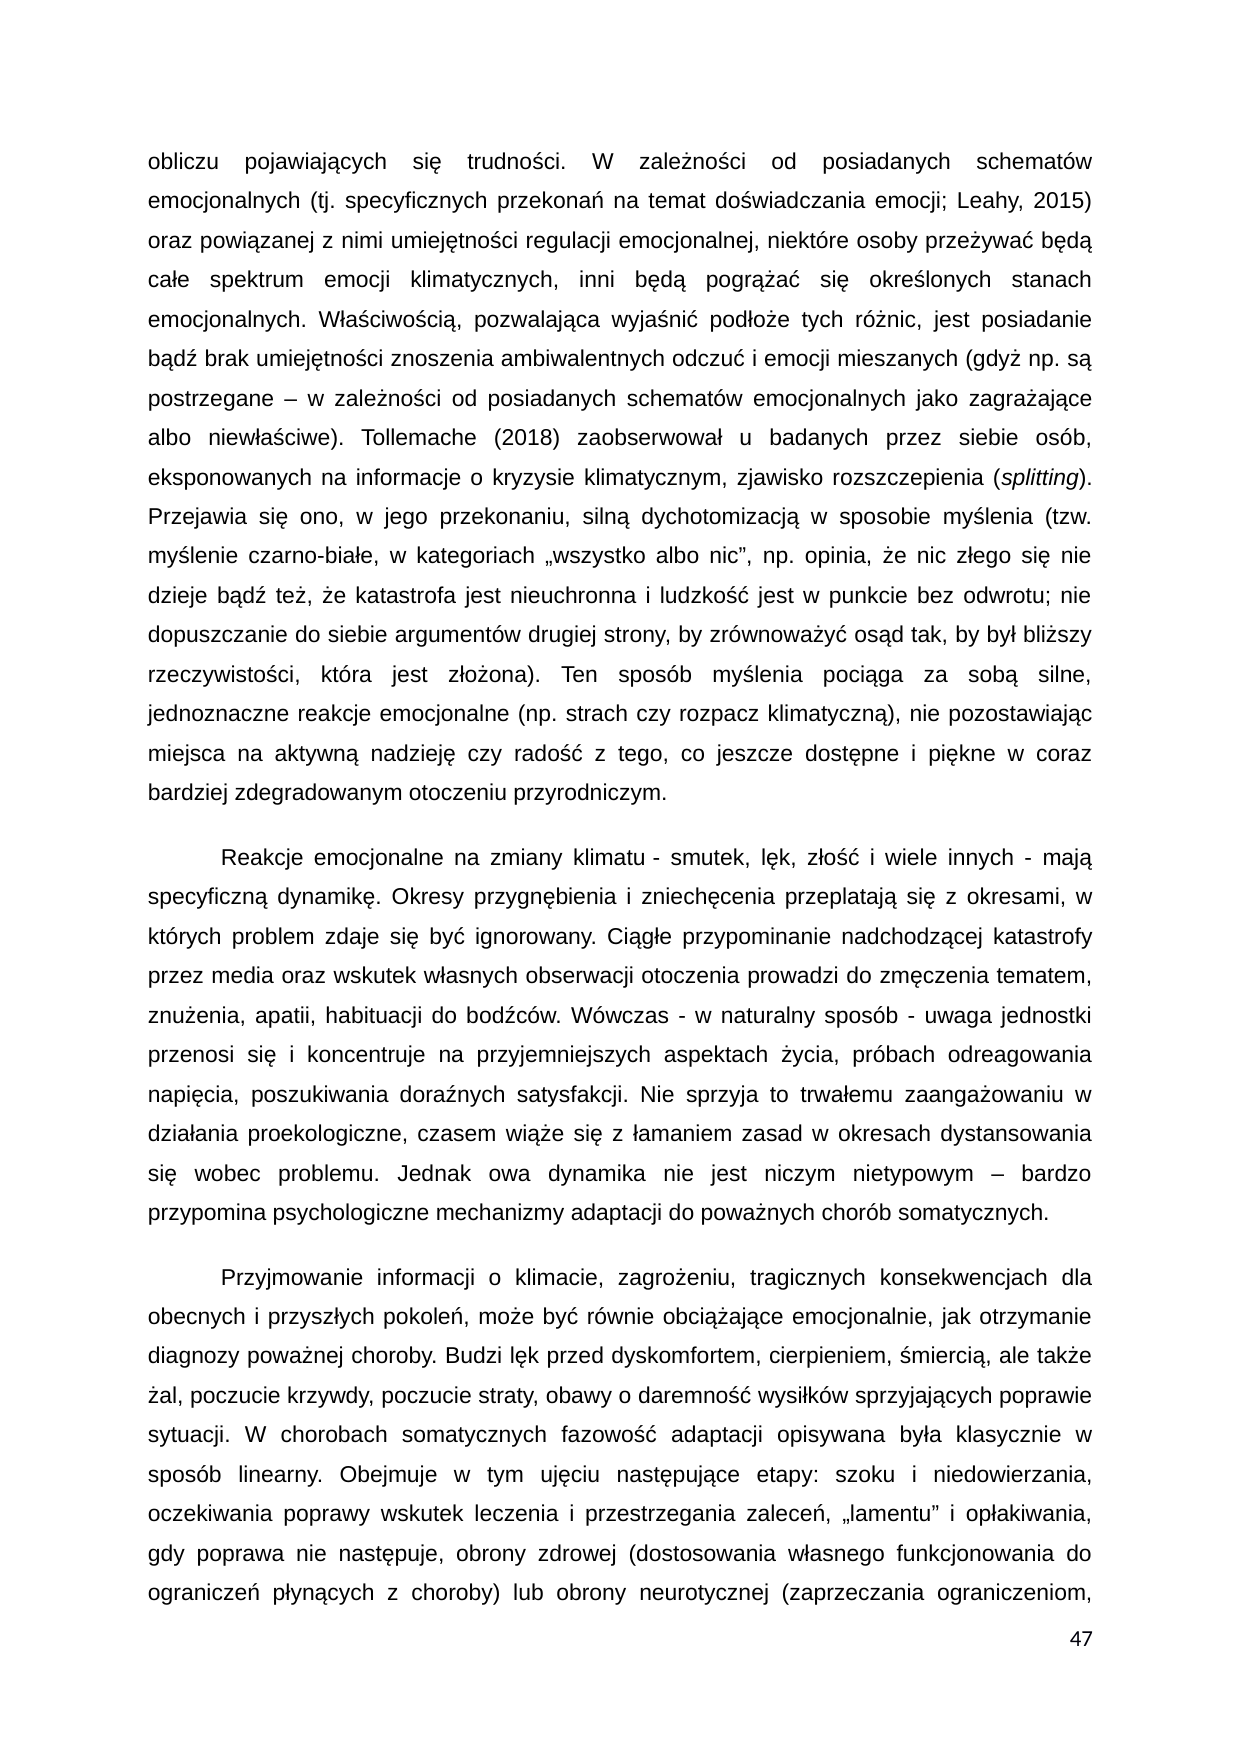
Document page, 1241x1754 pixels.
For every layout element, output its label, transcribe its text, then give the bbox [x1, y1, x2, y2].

text obliczu pojawiających się trudności. W zależności od posiadanych schematów emocjonalnych (tj. specyficznych przekonań na temat doświadczania emocji; Leahy, 2015) oraz powiązanej z nimi umiejętności regulacji emocjonalnej, niektóre osoby przeżywać będą całe spektrum emocji klimatycznych, inni będą pogrążać się określonych stanach emocjonalnych. Właściwością, pozwalająca wyjaśnić podłoże tych różnic, jest posiadanie bądź brak umiejętności znoszenia ambiwalentnych odczuć i emocji mieszanych (gdyż np. są postrzegane – w zależności od posiadanych schematów emocjonalnych jako zagrażające albo niewłaściwe). Tollemache (2018) zaobserwował u badanych przez siebie osób, eksponowanych na informacje o kryzysie klimatycznym, zjawisko rozszczepienia (splitting). Przejawia się ono, w jego przekonaniu, silną dychotomizacją w sposobie myślenia (tzw. myślenie czarno-białe, w kategoriach „wszystko albo nic”, np. opinia, że nic złego się nie dzieje bądź też, że katastrofa jest nieuchronna i ludzkość jest w punkcie bez odwrotu; nie dopuszczanie do siebie argumentów drugiej strony, by zrównoważyć osąd tak, by był bliższy rzeczywistości, która jest złożona). Ten sposób myślenia pociąga za sobą silne, jednoznaczne reakcje emocjonalne (np. strach czy rozpacz klimatyczną), nie pozostawiając miejsca na aktywną nadzieję czy radość z tego, co jeszcze dostępne i piękne w coraz bardziej zdegradowanym otoczeniu przyrodniczym. [148, 148, 1093, 806]
text Przyjmowanie informacji o klimacie, zagrożeniu, tragicznych konsekwencjach dla obecnych i przyszłych pokoleń, może być równie obciążające emocjonalnie, jak otrzymanie diagnozy poważnej choroby. Budzi lęk przed dyskomfortem, cierpieniem, śmiercią, ale także żal, poczucie krzywdy, poczucie straty, obawy o daremność wysiłków sprzyjających poprawie sytuacji. W chorobach somatycznych fazowość adaptacji opisywana była klasycznie w sposób linearny. Obejmuje w tym ujęciu następujące etapy: szoku i niedowierzania, oczekiwania poprawy wskutek leczenia i przestrzegania zaleceń, „lamentu” i opłakiwania, gdy poprawa nie następuje, obrony zdrowej (dostosowania własnego funkcjonowania do ograniczeń płynących z choroby) lub obrony neurotycznej (zaprzeczania ograniczeniom, [148, 1263, 1093, 1606]
text Reakcje emocjonalne na zmiany klimatu - smutek, lęk, złość i wiele innych - mają specyficzną dynamikę. Okresy przygnębienia i zniechęcenia przeplatają się z okresami, w których problem zdaje się być ignorowany. Ciągłe przypominanie nadchodzącej katastrofy przez media oraz wskutek własnych obserwacji otoczenia prowadzi do zmęczenia tematem, znużenia, apatii, habituacji do bodźców. Wówczas - w naturalny sposób - uwaga jednostki przenosi się i koncentruje na przyjemniejszych aspektach życia, próbach odreagowania napięcia, poszukiwania doraźnych satysfakcji. Nie sprzyja to trwałemu zaangażowaniu w działania proekologiczne, czasem wiąże się z łamaniem zasad w okresach dystansowania się wobec problemu. Jednak owa dynamika nie jest niczym nietypowym – bardzo przypomina psychologiczne mechanizmy adaptacji do poważnych chorób somatycznych. [148, 844, 1093, 1225]
